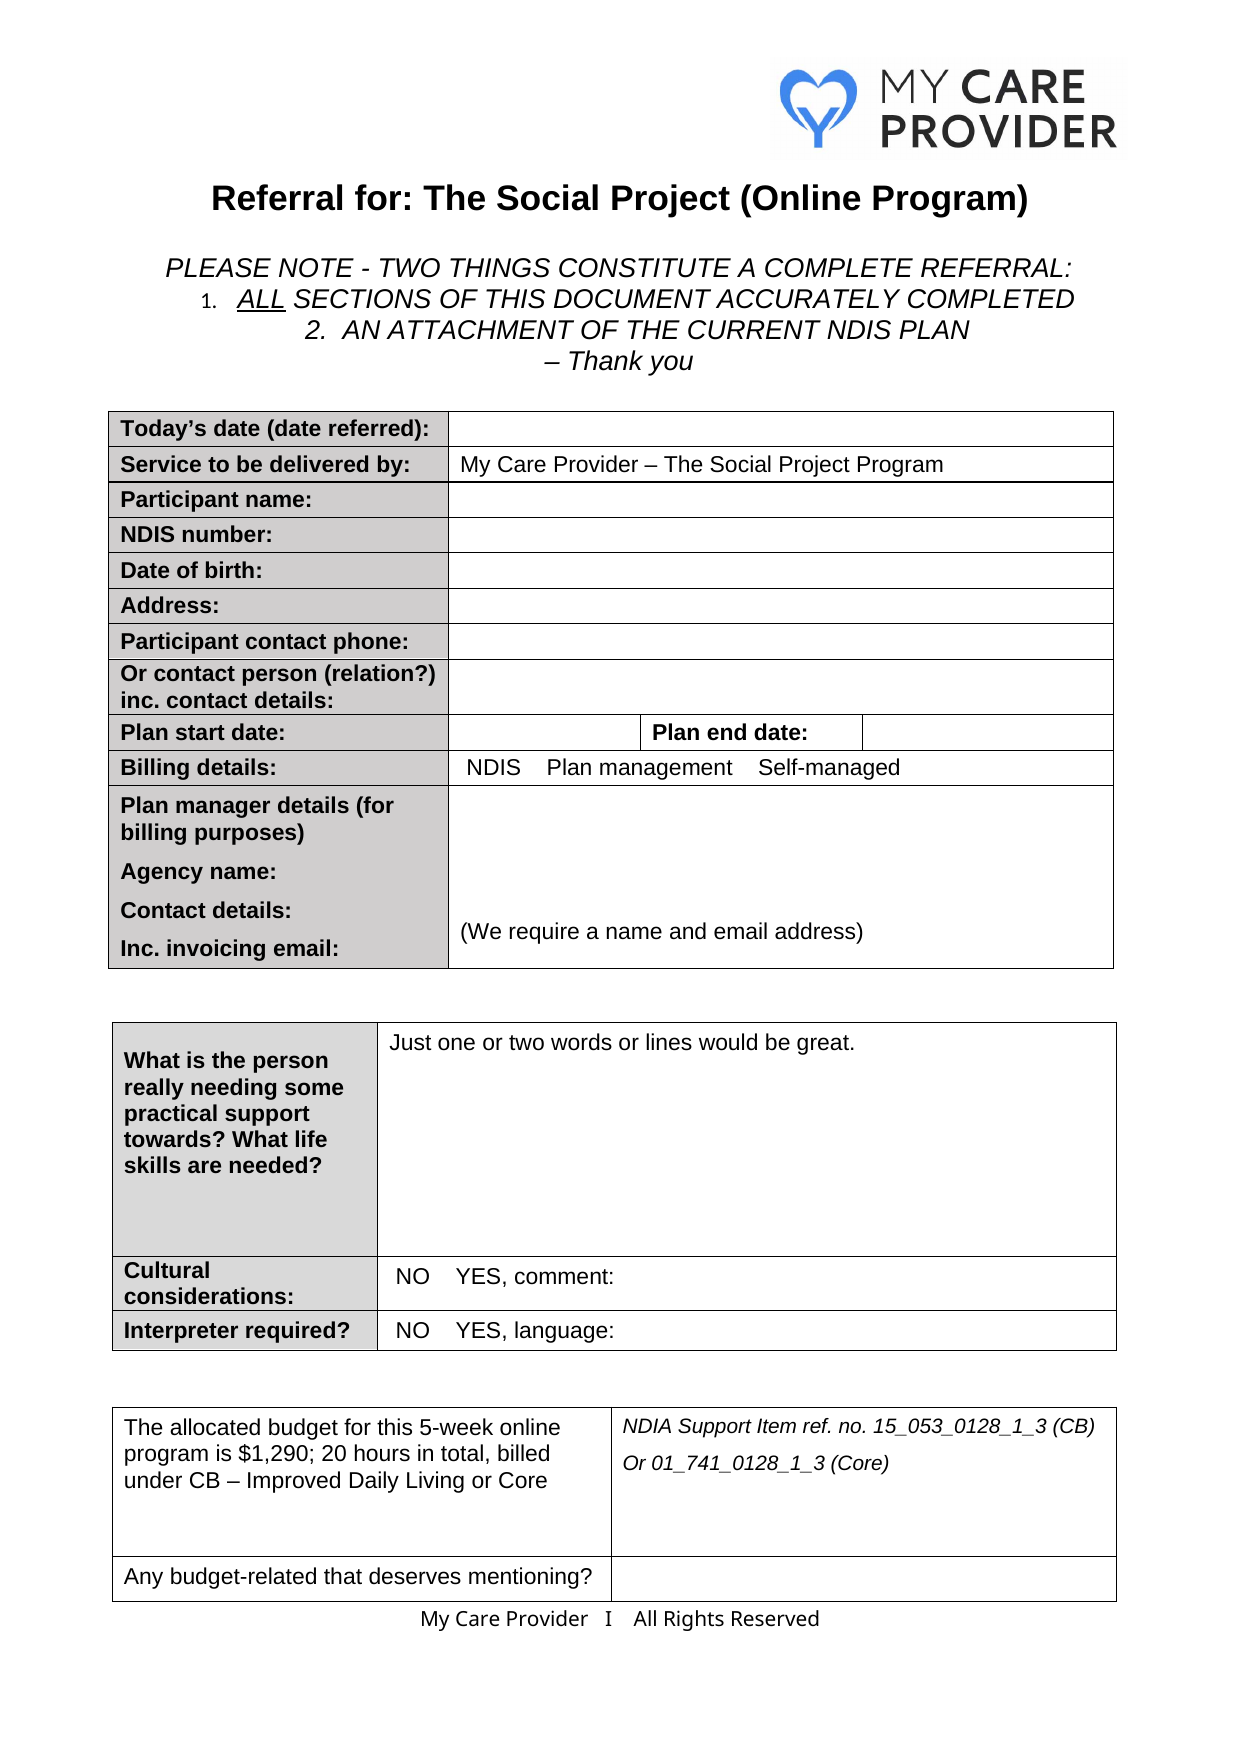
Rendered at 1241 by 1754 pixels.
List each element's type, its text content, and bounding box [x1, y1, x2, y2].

table_header NDIA Support Item ref. no. 15_053_0128_1_3 (CB) Or 01_741_0128_1_3 (Core) [612, 1408, 1116, 1556]
text Referral for: The Social Project (Online Program) [112, 177, 1128, 218]
table_cell [449, 518, 1113, 552]
table_cell NO YES, language: [378, 1311, 1116, 1349]
table_header The allocated budget for this 5-week online program is $1,290; 20 hours in total, billed under CB – Improved Daily Living or Core [113, 1408, 611, 1556]
table_cell Service to be delivered by: [109, 447, 448, 481]
table_cell [863, 715, 1113, 750]
list AN ATTACHMENT OF THE CURRENT NDIS PLAN [150, 314, 1128, 345]
table_cell (We require a name and email address) [449, 786, 1113, 968]
list ALL SECTIONS OF THIS DOCUMENT ACCURATELY COMPLETED [150, 283, 1128, 314]
table_cell Plan start date: [109, 715, 448, 750]
table_cell Participant name: [109, 483, 448, 517]
table_cell NO YES, comment: [378, 1257, 1116, 1310]
table_header Just one or two words or lines would be great. [378, 1023, 1116, 1256]
table_cell [449, 660, 1113, 714]
table_cell My Care Provider – The Social Project Program [449, 447, 1113, 481]
table_header Today’s date (date referred): [109, 412, 448, 446]
table_cell [612, 1557, 1116, 1601]
table_cell [449, 715, 640, 750]
text – Thank you [112, 345, 1128, 377]
table_cell NDIS Plan management Self-managed [449, 751, 1113, 785]
table_cell Any budget-related that deserves mentioning? [113, 1557, 611, 1601]
table_cell Billing details: [109, 751, 448, 785]
table_header [449, 412, 1113, 446]
table_cell Plan end date: [641, 715, 862, 750]
table_cell [449, 624, 1113, 658]
table_cell [449, 589, 1113, 623]
table_cell Cultural considerations: [113, 1257, 377, 1310]
table_cell Or contact person (relation?) inc. contact details: [109, 660, 448, 714]
table_cell Plan manager details (for billing purposes) Agency name: Contact details: Inc. invoicing email: [109, 786, 448, 968]
table_cell NDIS number: [109, 518, 448, 552]
table_cell Participant contact phone: [109, 624, 448, 658]
table_header What is the person really needing some practical support towards? What life skills are needed? [113, 1023, 377, 1256]
table_cell Interpreter required? [113, 1311, 377, 1349]
table_cell Date of birth: [109, 553, 448, 588]
table_cell [449, 553, 1113, 588]
text PLEASE NOTE - TWO THINGS CONSTITUTE A COMPLETE REFERRAL: [112, 252, 1128, 283]
table_cell Address: [109, 589, 448, 623]
table_cell [449, 483, 1113, 517]
